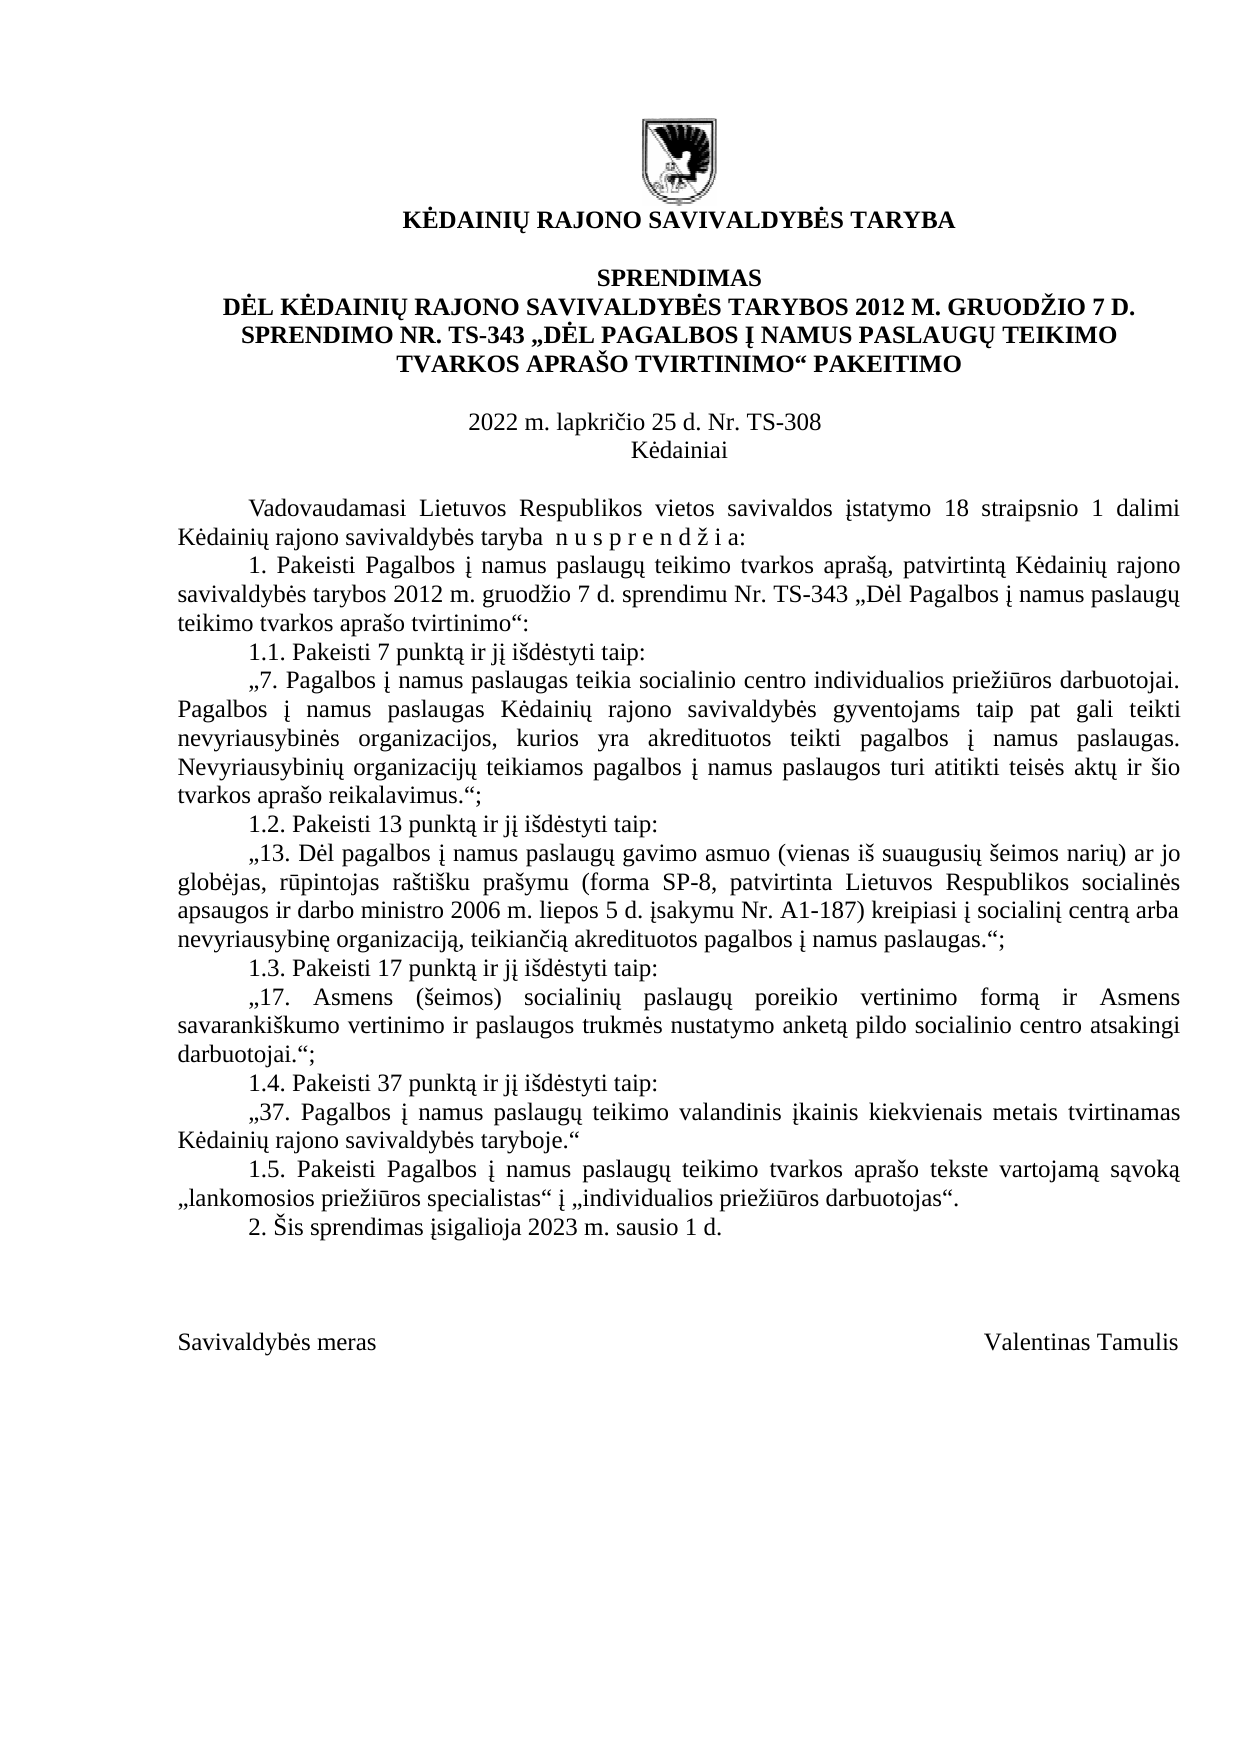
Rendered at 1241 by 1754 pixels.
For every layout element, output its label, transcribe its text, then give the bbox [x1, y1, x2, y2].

text 1.4. Pakeisti 37 punktą ir jį išdėstyti taip: [177, 1068, 1181, 1097]
text Savivaldybės meras Valentinas Tamulis [177, 1327, 1181, 1356]
text 1.2. Pakeisti 13 punktą ir jį išdėstyti taip: [177, 809, 1181, 838]
text SPRENDIMAS [177, 263, 1181, 292]
text 1.1. Pakeisti 7 punktą ir jį išdėstyti taip: [177, 637, 1181, 666]
text 1. Pakeisti Pagalbos į namus paslaugų teikimo tvarkos aprašą, patvirtintą Kėdainių rajono savivaldybės tarybos 2012 m. gruodžio 7 d. sprendimu Nr. TS-343 „Dėl Pagalbos į namus paslaugų teikimo tvarkos aprašo tvirtinimo“: [177, 551, 1181, 637]
text DĖL Kėdainių rajono savivaldybės tarybos 2012 m. gruodžio 7 d. sprendimo Nr. TS-343 „Dėl Pagalbos į namus paslaugų teikimo tvarkos aprašo tvirtinimo“ pakeitimo [177, 292, 1181, 378]
text KĖDAINIŲ RAJONO SAVIVALDYBĖS TARYBA [177, 206, 1181, 234]
text 1.5. Pakeisti Pagalbos į namus paslaugų teikimo tvarkos aprašo tekste vartojamą sąvoką „lankomosios priežiūros specialistas“ į „individualios priežiūros darbuotojas“. [177, 1154, 1181, 1212]
text 2022 m. lapkričio 25 d. Nr. TS-308 [177, 407, 1181, 436]
text „13. Dėl pagalbos į namus paslaugų gavimo asmuo (vienas iš suaugusių šeimos narių) ar jo globėjas, rūpintojas raštišku prašymu (forma SP-8, patvirtinta Lietuvos Respublikos socialinės apsaugos ir darbo ministro 2006 m. liepos 5 d. įsakymu Nr. A1-187) kreipiasi į socialinį centrą arba nevyriausybinę organizaciją, teikiančią akredituotos pagalbos į namus paslaugas.“; [177, 838, 1181, 953]
text „37. Pagalbos į namus paslaugų teikimo valandinis įkainis kiekvienais metais tvirtinamas Kėdainių rajono savivaldybės taryboje.“ [177, 1097, 1181, 1154]
text Vadovaudamasi Lietuvos Respublikos vietos savivaldos įstatymo 18 straipsnio 1 dalimi Kėdainių rajono savivaldybės taryba n u s p r e n d ž i a: [177, 493, 1181, 551]
text 2. Šis sprendimas įsigalioja 2023 m. sausio 1 d. [177, 1212, 1181, 1241]
text „17. Asmens (šeimos) socialinių paslaugų poreikio vertinimo formą ir Asmens savarankiškumo vertinimo ir paslaugos trukmės nustatymo anketą pildo socialinio centro atsakingi darbuotojai.“; [177, 982, 1181, 1068]
text „7. Pagalbos į namus paslaugas teikia socialinio centro individualios priežiūros darbuotojai. Pagalbos į namus paslaugas Kėdainių rajono savivaldybės gyventojams taip pat gali teikti nevyriausybinės organizacijos, kurios yra akredituotos teikti pagalbos į namus paslaugas. Nevyriausybinių organizacijų teikiamos pagalbos į namus paslaugos turi atitikti teisės aktų ir šio tvarkos aprašo reikalavimus.“; [177, 666, 1181, 809]
text 1.3. Pakeisti 17 punktą ir jį išdėstyti taip: [177, 953, 1181, 982]
text Kėdainiai [177, 436, 1181, 464]
